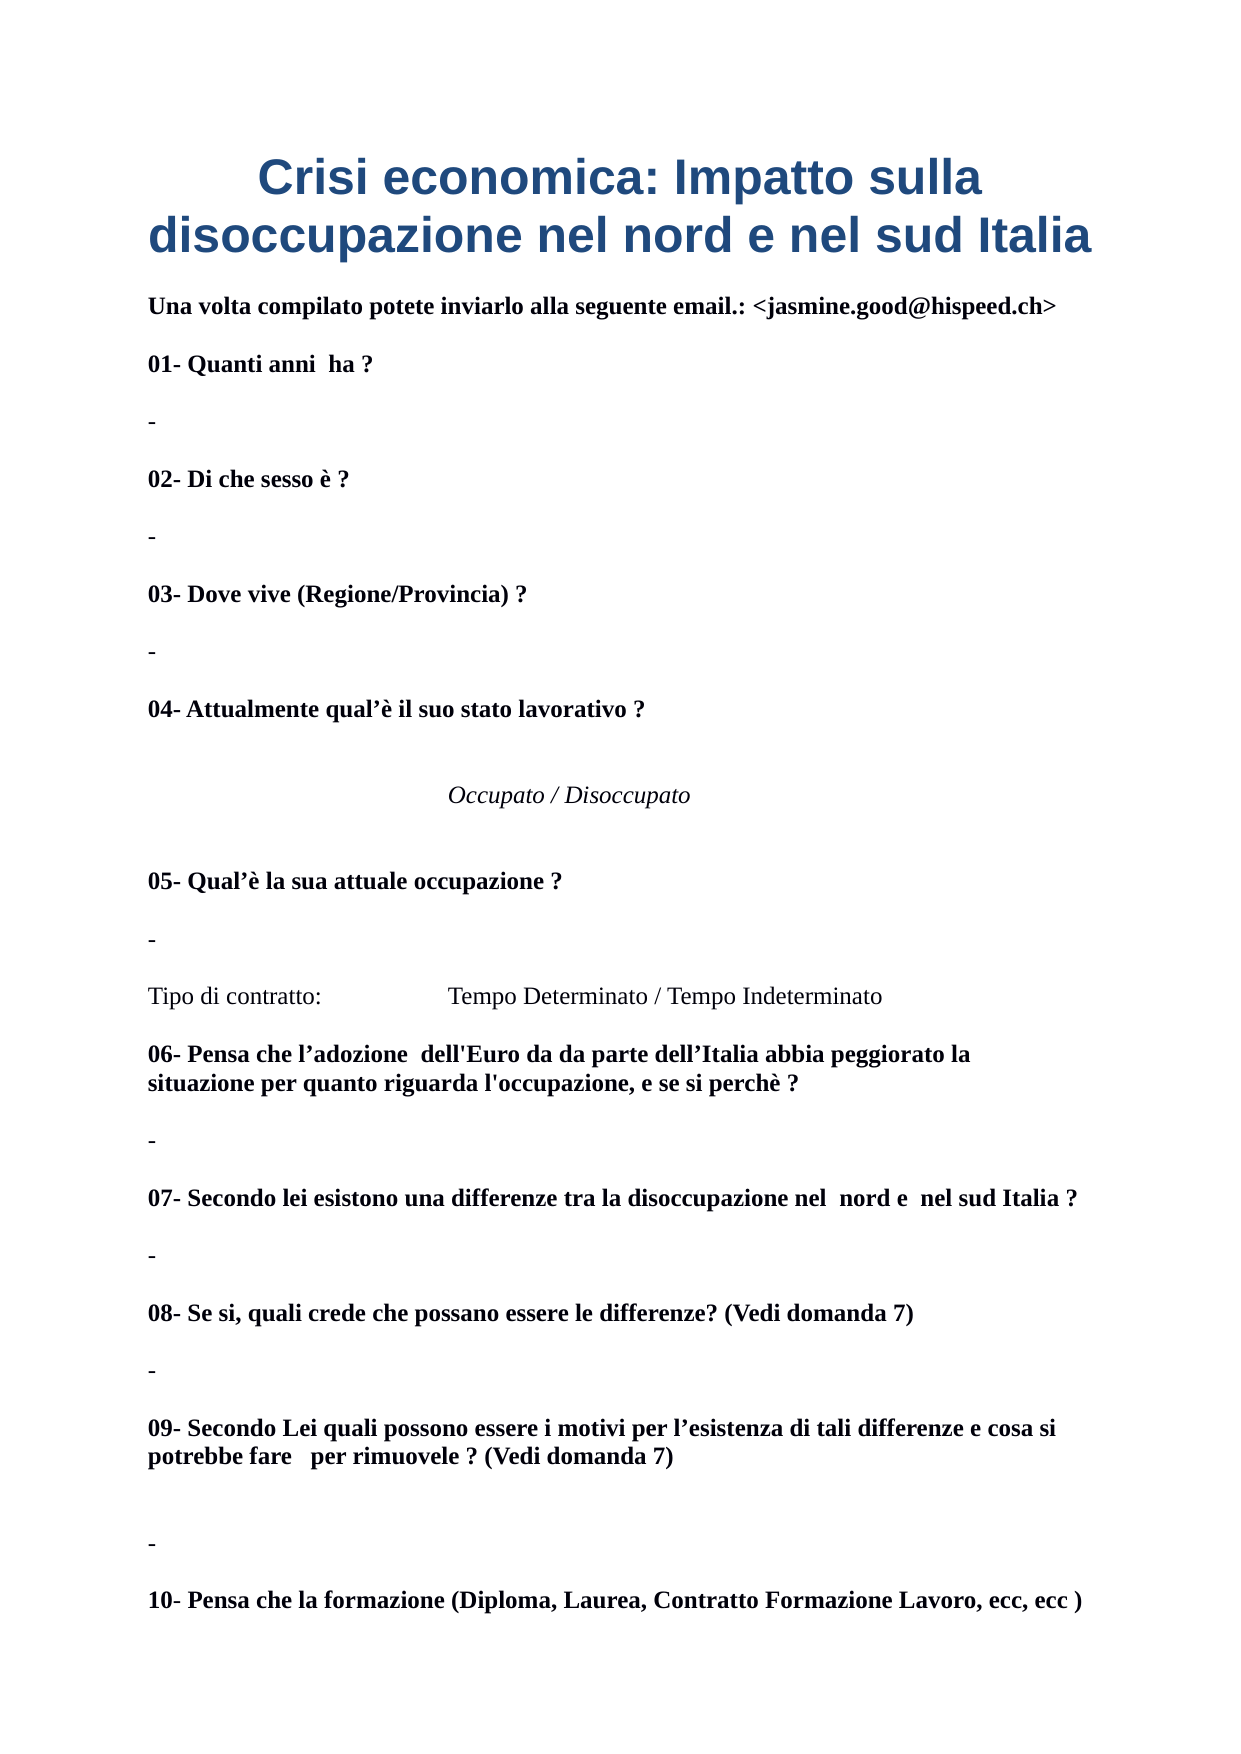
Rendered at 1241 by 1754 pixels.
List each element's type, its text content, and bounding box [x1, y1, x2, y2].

text 07- Secondo lei esistono una differenze tra la disoccupazione nel nord e nel sud Italia ? [148, 1183, 1093, 1211]
text 09- Secondo Lei quali possono essere i motivi per l’esistenza di tali differenze e cosa si potrebbe fare per rimuovele ? (Vedi domanda 7) [148, 1413, 1093, 1470]
text - [148, 1240, 1093, 1269]
text - [148, 1528, 1093, 1556]
text 01- Quanti anni ha ? [148, 349, 1093, 378]
text 02- Di che sesso è ? [148, 464, 1093, 493]
text 10- Pensa che la formazione (Diploma, Laurea, Contratto Formazione Lavoro, ecc, ecc ) [148, 1585, 1093, 1614]
text 03- Dove vive (Regione/Provincia) ? [148, 579, 1093, 608]
text Crisi economica: Impatto sulla disoccupazione nel nord e nel sud Italia [148, 148, 1093, 263]
text - [148, 1355, 1093, 1384]
text 05- Qual’è la sua attuale occupazione ? [148, 866, 1093, 895]
text - [148, 636, 1093, 665]
text - [148, 521, 1093, 550]
text - [148, 924, 1093, 953]
text - [148, 406, 1093, 435]
text Tipo di contratto: Tempo Determinato / Tempo Indeterminato [148, 981, 1093, 1010]
text - [148, 1125, 1093, 1154]
text Occupato / Disoccupato [148, 780, 1093, 809]
text 04- Attualmente qual’è il suo stato lavorativo ? [148, 694, 1093, 723]
text 08- Se si, quali crede che possano essere le differenze? (Vedi domanda 7) [148, 1298, 1093, 1326]
text Una volta compilato potete inviarlo alla seguente email.: <jasmine.good@hispeed.ch> [148, 291, 1093, 320]
text 06- Pensa che l’adozione dell'Euro da da parte dell’Italia abbia peggiorato la situazione per quanto riguarda l'occupazione, e se si perchè ? [148, 1039, 1093, 1096]
